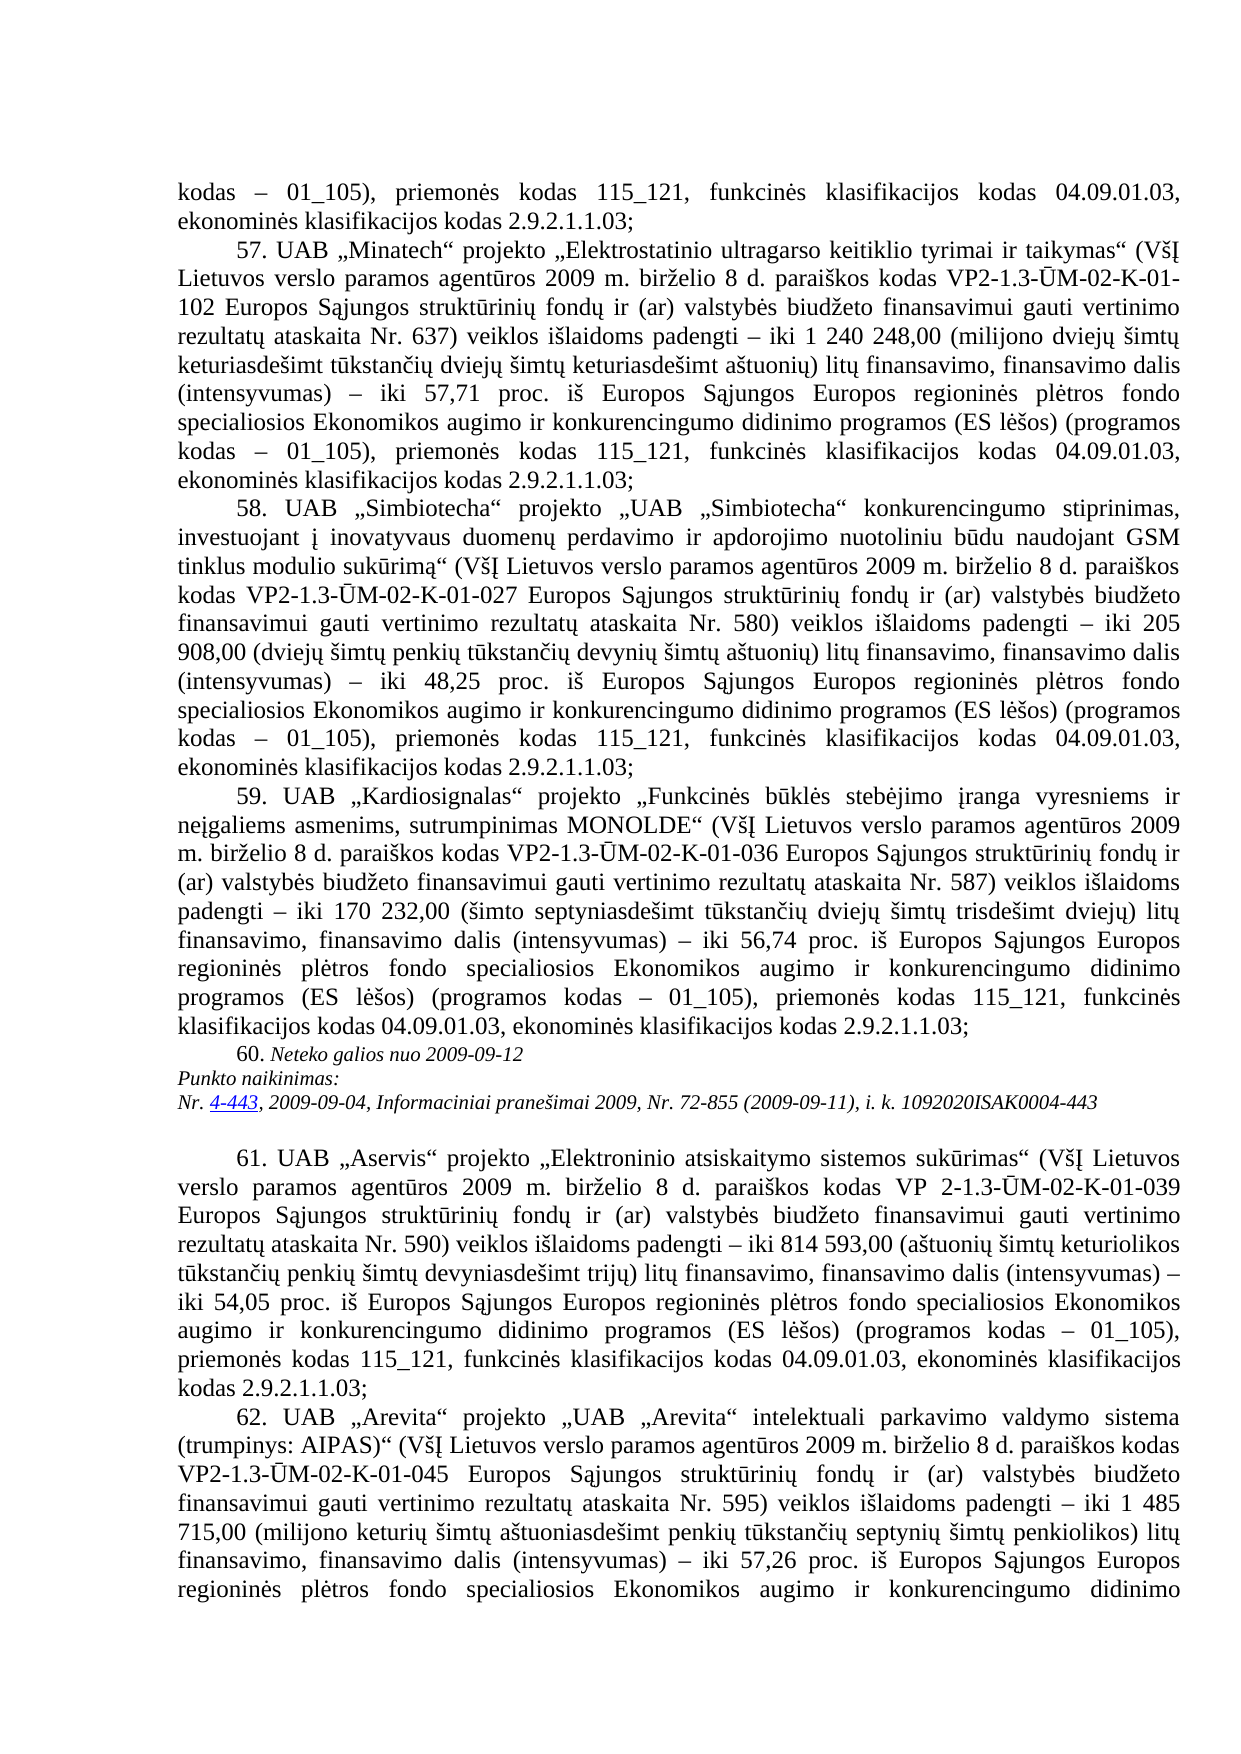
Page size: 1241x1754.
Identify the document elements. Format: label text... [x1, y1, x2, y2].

text 57. UAB „Minatech“ projekto „Elektrostatinio ultragarso keitiklio tyrimai ir taikymas“ (VšĮ Lietuvos verslo paramos agentūros 2009 m. birželio 8 d. paraiškos kodas VP2-1.3-ŪM-02-K-01-102 Europos Sąjungos struktūrinių fondų ir (ar) valstybės biudžeto finansavimui gauti vertinimo rezultatų ataskaita Nr. 637) veiklos išlaidoms padengti – iki 1 240 248,00 (milijono dviejų šimtų keturiasdešimt tūkstančių dviejų šimtų keturiasdešimt aštuonių) litų finansavimo, finansavimo dalis (intensyvumas) – iki 57,71 proc. iš Europos Sąjungos Europos regioninės plėtros fondo specialiosios Ekonomikos augimo ir konkurencingumo didinimo programos (ES lėšos) (programos kodas – 01_105), priemonės kodas 115_121, funkcinės klasifikacijos kodas 04.09.01.03, ekonominės klasifikacijos kodas 2.9.2.1.1.03; [177, 235, 1181, 493]
text Punkto naikinimas: [177, 1066, 1181, 1090]
text 58. UAB „Simbiotecha“ projekto „UAB „Simbiotecha“ konkurencingumo stiprinimas, investuojant į inovatyvaus duomenų perdavimo ir apdorojimo nuotoliniu būdu naudojant GSM tinklus modulio sukūrimą“ (VšĮ Lietuvos verslo paramos agentūros 2009 m. birželio 8 d. paraiškos kodas VP2-1.3-ŪM-02-K-01-027 Europos Sąjungos struktūrinių fondų ir (ar) valstybės biudžeto finansavimui gauti vertinimo rezultatų ataskaita Nr. 580) veiklos išlaidoms padengti – iki 205 908,00 (dviejų šimtų penkių tūkstančių devynių šimtų aštuonių) litų finansavimo, finansavimo dalis (intensyvumas) – iki 48,25 proc. iš Europos Sąjungos Europos regioninės plėtros fondo specialiosios Ekonomikos augimo ir konkurencingumo didinimo programos (ES lėšos) (programos kodas – 01_105), priemonės kodas 115_121, funkcinės klasifikacijos kodas 04.09.01.03, ekonominės klasifikacijos kodas 2.9.2.1.1.03; [177, 493, 1181, 781]
text 59. UAB „Kardiosignalas“ projekto „Funkcinės būklės stebėjimo įranga vyresniems ir neįgaliems asmenims, sutrumpinimas MONOLDE“ (VšĮ Lietuvos verslo paramos agentūros 2009 m. birželio 8 d. paraiškos kodas VP2-1.3-ŪM-02-K-01-036 Europos Sąjungos struktūrinių fondų ir (ar) valstybės biudžeto finansavimui gauti vertinimo rezultatų ataskaita Nr. 587) veiklos išlaidoms padengti – iki 170 232,00 (šimto septyniasdešimt tūkstančių dviejų šimtų trisdešimt dviejų) litų finansavimo, finansavimo dalis (intensyvumas) – iki 56,74 proc. iš Europos Sąjungos Europos regioninės plėtros fondo specialiosios Ekonomikos augimo ir konkurencingumo didinimo programos (ES lėšos) (programos kodas – 01_105), priemonės kodas 115_121, funkcinės klasifikacijos kodas 04.09.01.03, ekonominės klasifikacijos kodas 2.9.2.1.1.03; [177, 781, 1181, 1040]
text 61. UAB „Aservis“ projekto „Elektroninio atsiskaitymo sistemos sukūrimas“ (VšĮ Lietuvos verslo paramos agentūros 2009 m. birželio 8 d. paraiškos kodas VP 2-1.3-ŪM-02-K-01-039 Europos Sąjungos struktūrinių fondų ir (ar) valstybės biudžeto finansavimui gauti vertinimo rezultatų ataskaita Nr. 590) veiklos išlaidoms padengti – iki 814 593,00 (aštuonių šimtų keturiolikos tūkstančių penkių šimtų devyniasdešimt trijų) litų finansavimo, finansavimo dalis (intensyvumas) – iki 54,05 proc. iš Europos Sąjungos Europos regioninės plėtros fondo specialiosios Ekonomikos augimo ir konkurencingumo didinimo programos (ES lėšos) (programos kodas – 01_105), priemonės kodas 115_121, funkcinės klasifikacijos kodas 04.09.01.03, ekonominės klasifikacijos kodas 2.9.2.1.1.03; [177, 1143, 1181, 1402]
text kodas – 01_105), priemonės kodas 115_121, funkcinės klasifikacijos kodas 04.09.01.03, ekonominės klasifikacijos kodas 2.9.2.1.1.03; [177, 177, 1181, 235]
text 62. UAB „Arevita“ projekto „UAB „Arevita“ intelektuali parkavimo valdymo sistema (trumpinys: AIPAS)“ (VšĮ Lietuvos verslo paramos agentūros 2009 m. birželio 8 d. paraiškos kodas VP2-1.3-ŪM-02-K-01-045 Europos Sąjungos struktūrinių fondų ir (ar) valstybės biudžeto finansavimui gauti vertinimo rezultatų ataskaita Nr. 595) veiklos išlaidoms padengti – iki 1 485 715,00 (milijono keturių šimtų aštuoniasdešimt penkių tūkstančių septynių šimtų penkiolikos) litų finansavimo, finansavimo dalis (intensyvumas) – iki 57,26 proc. iš Europos Sąjungos Europos regioninės plėtros fondo specialiosios Ekonomikos augimo ir konkurencingumo didinimo [177, 1402, 1181, 1603]
text 60. Neteko galios nuo 2009-09-12 [177, 1040, 1181, 1066]
text Nr. 4-443, 2009-09-04, Informaciniai pranešimai 2009, Nr. 72-855 (2009-09-11), i. k. 1092020ISAK0004-443 [177, 1090, 1181, 1114]
